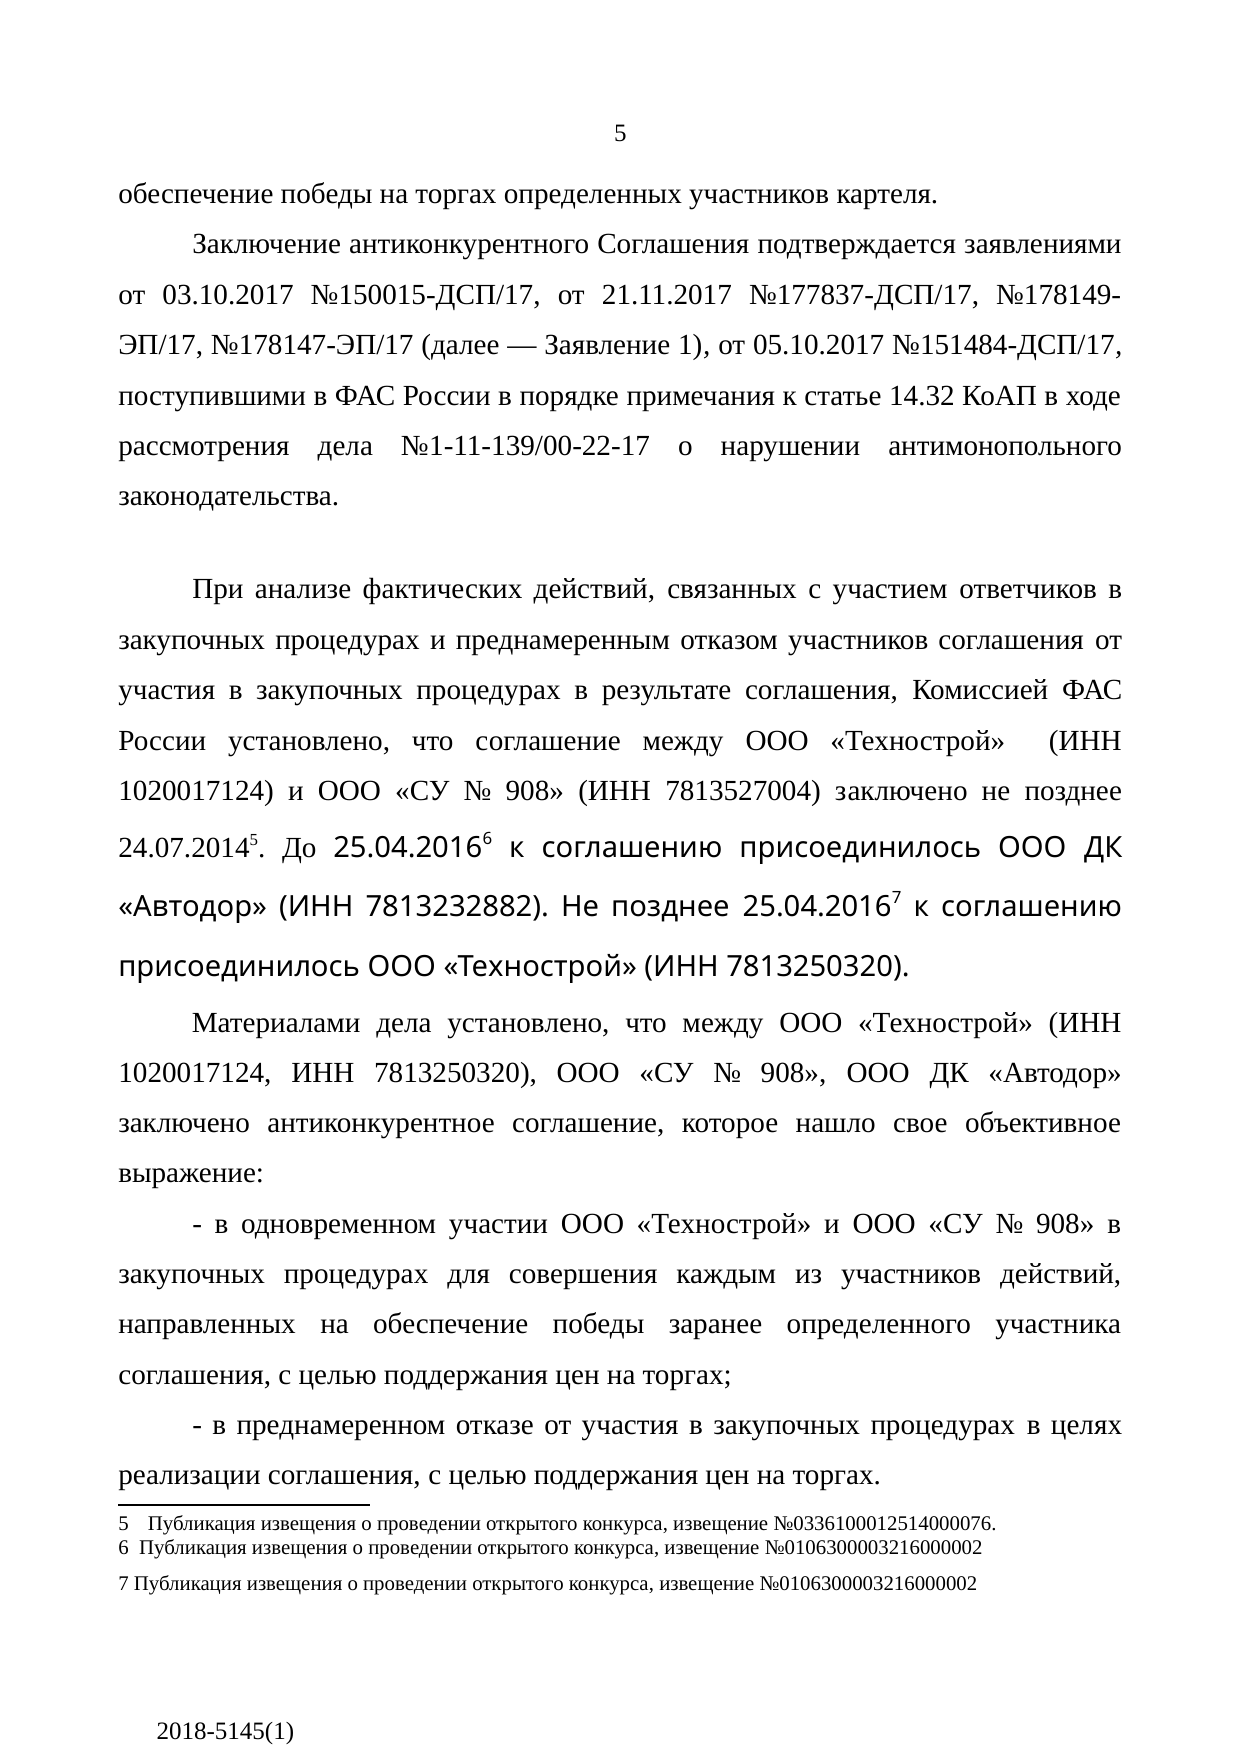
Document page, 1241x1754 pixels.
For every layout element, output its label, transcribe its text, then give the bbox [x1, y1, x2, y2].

text - в одновременном участии ООО «Технострой» и ООО «СУ № 908» в закупочных процедурах для совершения каждым из участников действий, направленных на обеспечение победы заранее определенного участника соглашения, с целью поддержания цен на торгах; [118, 1206, 1122, 1390]
text Материалами дела установлено, что между ООО «Технострой» (ИНН 1020017124, ИНН 7813250320), ООО «СУ № 908», ООО ДК «Автодор» заключено антиконкурентное соглашение, которое нашло свое объективное выражение: [118, 1005, 1122, 1189]
text Публикация извещения о проведении открытого конкурса, извещение №0336100012514000076. [118, 1511, 1122, 1535]
text Публикация извещения о проведении открытого конкурса, извещение №0106300003216000002 [118, 1535, 1122, 1559]
text - в преднамеренном отказе от участия в закупочных процедурах в целях реализации соглашения, с целью поддержания цен на торгах. [118, 1407, 1122, 1491]
text обеспечение победы на торгах определенных участников картеля. [118, 176, 1122, 210]
text Заключение антиконкурентного Соглашения подтверждается заявлениями от 03.10.2017 №150015-ДСП/17, от 21.11.2017 №177837-ДСП/17, №178149-ЭП/17, №178147-ЭП/17 (далее — Заявление 1), от 05.10.2017 №151484-ДСП/17, поступившими в ФАС России в порядке примечания к статье 14.32 КоАП в ходе рассмотрения дела №1-11-139/00-22-17 о нарушении антимонопольного законодательства. [118, 227, 1122, 512]
text При анализе фактических действий, связанных с участием ответчиков в закупочных процедурах и преднамеренным отказом участников соглашения от участия в закупочных процедурах в результате соглашения, Комиссией ФАС России установлено, что соглашение между ООО «Технострой» (ИНН 1020017124) и ООО «СУ № 908» (ИНН 7813527004) заключено не позднее 24.07.2014. До 25.04.2016 к соглашению присоединилось ООО ДК «Автодор» (ИНН 7813232882). Не позднее 25.04.2016 к соглашению присоединилось ООО «Технострой» (ИНН 7813250320). [118, 572, 1122, 985]
text Публикация извещения о проведении открытого конкурса, извещение №0106300003216000002 [118, 1571, 1122, 1595]
